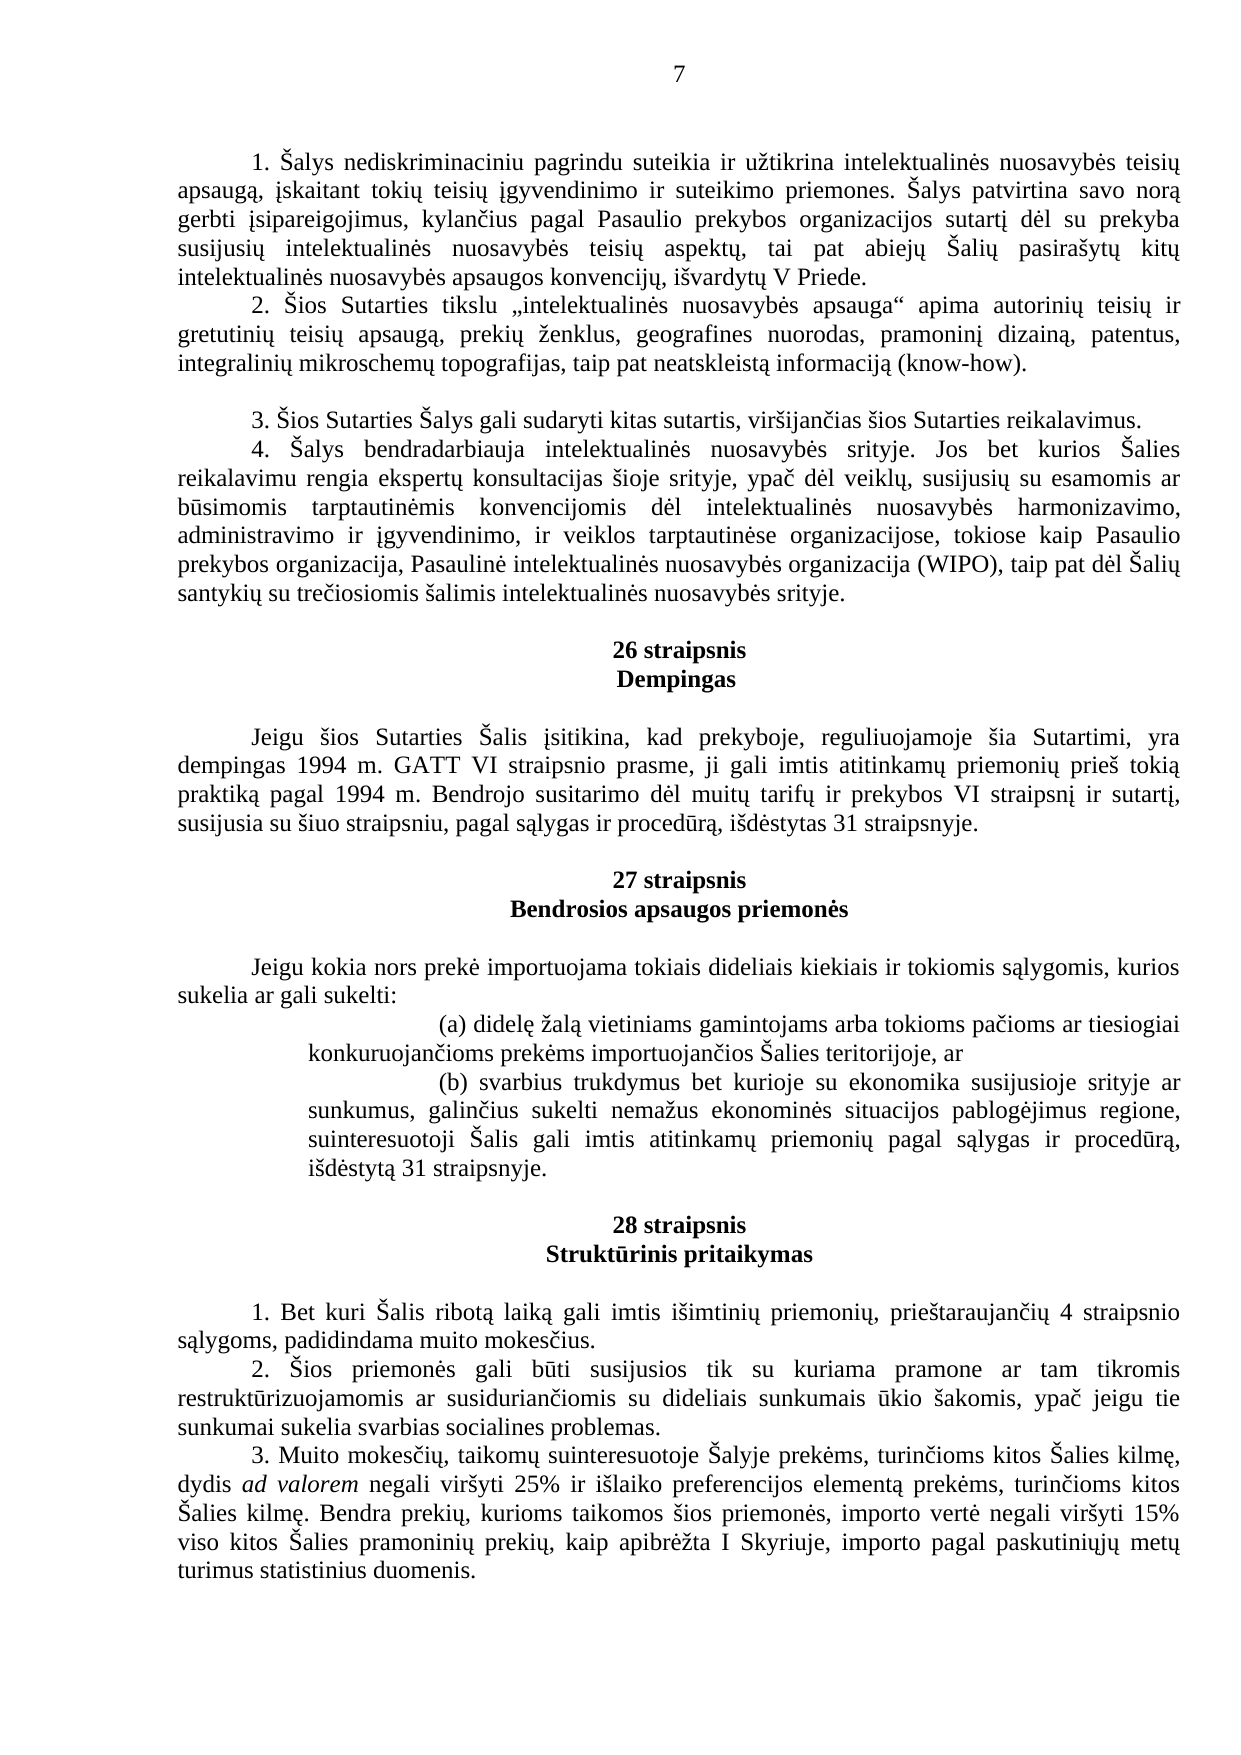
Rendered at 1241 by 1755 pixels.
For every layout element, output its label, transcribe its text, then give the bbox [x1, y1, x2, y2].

text Bendrosios apsaugos priemonės [177, 894, 1181, 923]
text 26 straipsnis [177, 636, 1181, 664]
text Jeigu šios Sutarties Šalis įsitikina, kad prekyboje, reguliuojamoje šia Sutartimi, yra dempingas 1994 m. GATT VI straipsnio prasme, ji gali imtis atitinkamų priemonių prieš tokią praktiką pagal 1994 m. Bendrojo susitarimo dėl muitų tarifų ir prekybos VI straipsnį ir sutartį, susijusia su šiuo straipsniu, pagal sąlygas ir procedūrą, išdėstytas 31 straipsnyje. [177, 722, 1181, 837]
text Dempingas [177, 664, 1181, 693]
text 2. Šios priemonės gali būti susijusios tik su kuriama pramone ar tam tikromis restruktūrizuojamomis ar susiduriančiomis su dideliais sunkumais ūkio šakomis, ypač jeigu tie sunkumai sukelia svarbias socialines problemas. [177, 1354, 1181, 1441]
text 2. Šios Sutarties tikslu „intelektualinės nuosavybės apsauga“ apima autorinių teisių ir gretutinių teisių apsaugą, prekių ženklus, geografines nuorodas, pramoninį dizainą, patentus, integralinių mikroschemų topografijas, taip pat neatskleistą informaciją (know-how). [177, 291, 1181, 377]
text 28 straipsnis [177, 1211, 1181, 1239]
text (b) svarbius trukdymus bet kurioje su ekonomika susijusioje srityje ar sunkumus, galinčius sukelti nemažus ekonominės situacijos pablogėjimus regione, suinteresuotoji Šalis gali imtis atitinkamų priemonių pagal sąlygas ir procedūrą, išdėstytą 31 straipsnyje. [308, 1067, 1181, 1182]
text 3. Muito mokesčių, taikomų suinteresuotoje Šalyje prekėms, turinčioms kitos Šalies kilmę, dydis ad valorem negali viršyti 25% ir išlaiko preferencijos elementą prekėms, turinčioms kitos Šalies kilmę. Bendra prekių, kurioms taikomos šios priemonės, importo vertė negali viršyti 15% viso kitos Šalies pramoninių prekių, kaip apibrėžta I Skyriuje, importo pagal paskutiniųjų metų turimus statistinius duomenis. [177, 1441, 1181, 1584]
text 3. Šios Sutarties Šalys gali sudaryti kitas sutartis, viršijančias šios Sutarties reikalavimus. [177, 406, 1181, 434]
text 1. Bet kuri Šalis ribotą laiką gali imtis išimtinių priemonių, prieštaraujančių 4 straipsnio sąlygoms, padidindama muito mokesčius. [177, 1297, 1181, 1354]
text Struktūrinis pritaikymas [177, 1239, 1181, 1268]
text 1. Šalys nediskriminaciniu pagrindu suteikia ir užtikrina intelektualinės nuosavybės teisių apsaugą, įskaitant tokių teisių įgyvendinimo ir suteikimo priemones. Šalys patvirtina savo norą gerbti įsipareigojimus, kylančius pagal Pasaulio prekybos organizacijos sutartį dėl su prekyba susijusių intelektualinės nuosavybės teisių aspektų, tai pat abiejų Šalių pasirašytų kitų intelektualinės nuosavybės apsaugos konvencijų, išvardytų V Priede. [177, 147, 1181, 291]
text Jeigu kokia nors prekė importuojama tokiais dideliais kiekiais ir tokiomis sąlygomis, kurios sukelia ar gali sukelti: [177, 952, 1181, 1009]
text 27 straipsnis [177, 866, 1181, 894]
text 4. Šalys bendradarbiauja intelektualinės nuosavybės srityje. Jos bet kurios Šalies reikalavimu rengia ekspertų konsultacijas šioje srityje, ypač dėl veiklų, susijusių su esamomis ar būsimomis tarptautinėmis konvencijomis dėl intelektualinės nuosavybės harmonizavimo, administravimo ir įgyvendinimo, ir veiklos tarptautinėse organizacijose, tokiose kaip Pasaulio prekybos organizacija, Pasaulinė intelektualinės nuosavybės organizacija (WIPO), taip pat dėl Šalių santykių su trečiosiomis šalimis intelektualinės nuosavybės srityje. [177, 434, 1181, 607]
text (a) didelę žalą vietiniams gamintojams arba tokioms pačioms ar tiesiogiai konkuruojančioms prekėms importuojančios Šalies teritorijoje, ar [308, 1009, 1181, 1067]
